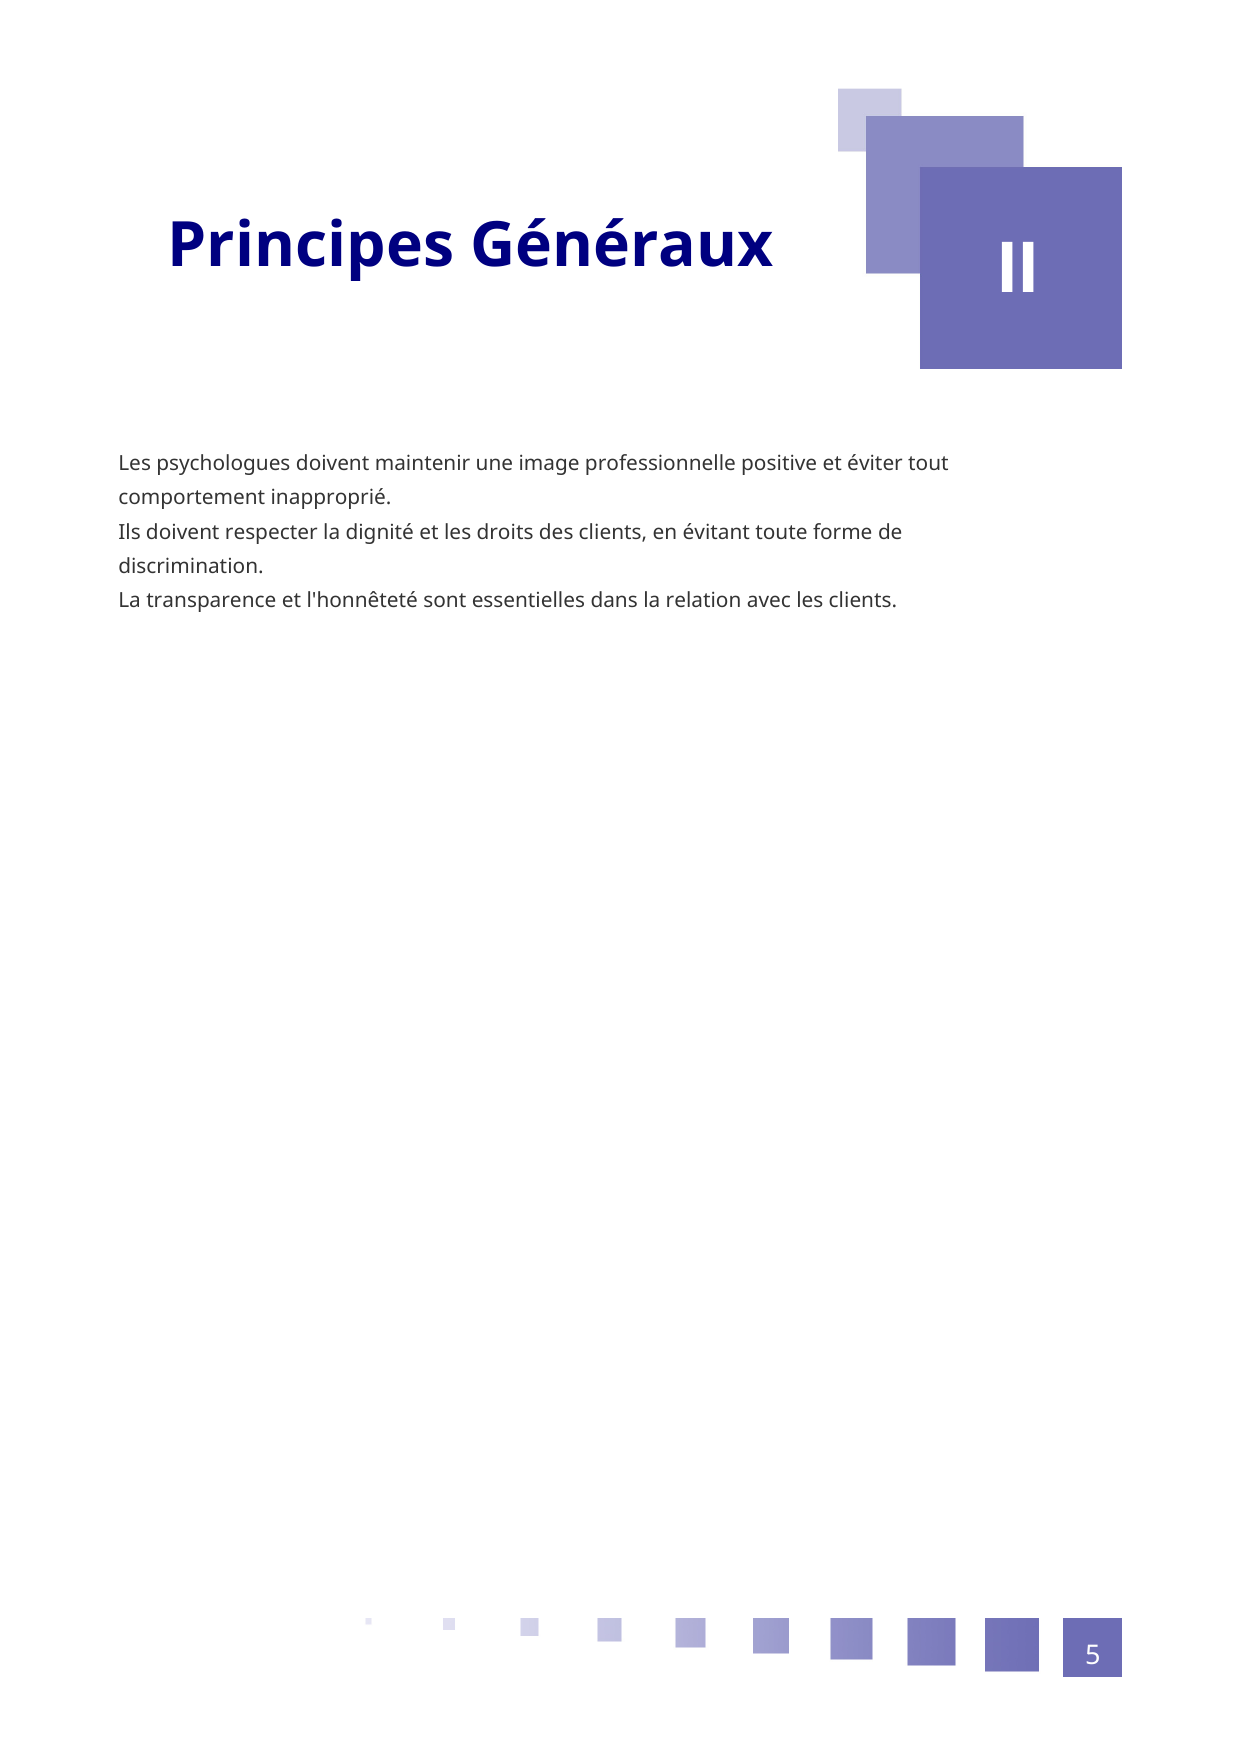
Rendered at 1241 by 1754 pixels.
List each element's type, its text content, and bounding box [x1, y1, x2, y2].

title II - Principes Généraux [165, 199, 831, 284]
picture [321, 545, 1122, 551]
text discrimination. [118, 551, 1122, 580]
picture [321, 477, 1122, 482]
picture [321, 1618, 1122, 1678]
picture [321, 580, 1122, 586]
text La transparence et l'honnêteté sont essentielles dans la relation avec les clients. [118, 586, 1122, 614]
picture [321, 511, 1122, 517]
text Ils doivent respecter la dignité et les droits des clients, en évitant toute forme de [118, 517, 1122, 545]
text Les psychologues doivent maintenir une image professionnelle positive et éviter tout [118, 448, 1122, 477]
text comportement inapproprié. [118, 482, 1122, 511]
picture [321, 614, 1122, 889]
text II [913, 227, 1122, 308]
picture [321, 88, 1122, 448]
